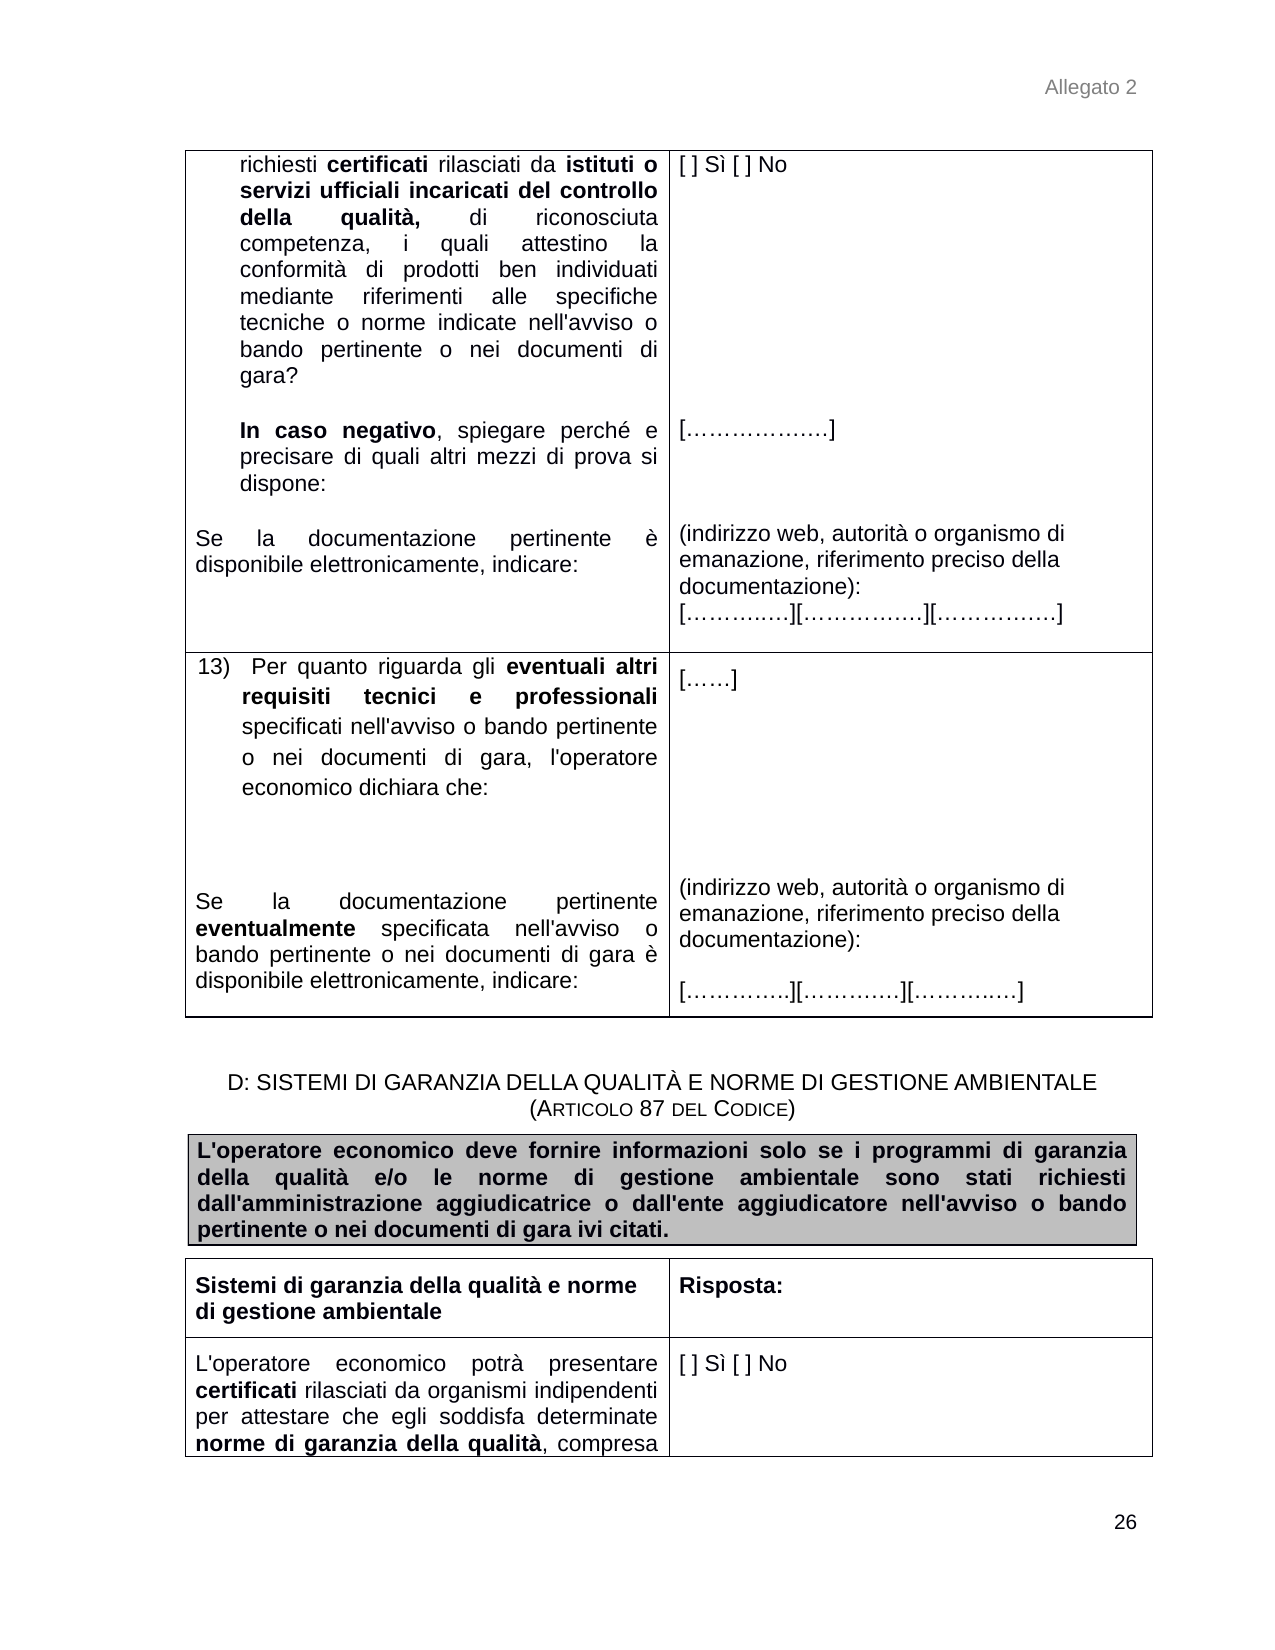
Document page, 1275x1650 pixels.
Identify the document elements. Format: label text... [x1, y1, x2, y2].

text L'operatore economico deve fornire informazioni solo se i programmi di garanzia della qualità e/o le norme di gestione ambientale sono stati richiesti dall'amministrazione aggiudicatrice o dall'ente aggiudicatore nell'avviso o bando pertinente o nei documenti di gara ivi citati. [189, 1135, 1136, 1244]
table_header Risposta: [670, 1259, 1152, 1337]
table_cell [……] (indirizzo web, autorità o organismo di emanazione, riferimento preciso della documentazione): […………..][……….…][………..…] [670, 653, 1152, 1016]
table_cell 13) Per quanto riguarda gli eventuali altri requisiti tecnici e professionali specificati nell'avviso o bando pertinente o nei documenti di gara, l'operatore economico dichiara che: Se la documentazione pertinente eventualmente specificata nell'avviso o bando pertinente o nei documenti di gara è disponibile elettronicamente, indicare: [186, 653, 669, 1016]
table_cell richiesti certificati rilasciati da istituti o servizi ufficiali incaricati del controllo della qualità, di riconosciuta competenza, i quali attestino la conformità di prodotti ben individuati mediante riferimenti alle specifiche tecniche o norme indicate nell'avviso o bando pertinente o nei documenti di gara? In caso negativo, spiegare perché e precisare di quali altri mezzi di prova si dispone: Se la documentazione pertinente è disponibile elettronicamente, indicare: [186, 151, 669, 652]
title D: SISTEMI di garanzia della qualità e norme di gestione ambientale (Articolo 87 del Codice) [187, 1069, 1137, 1121]
table_cell [ ] Sì [ ] No [670, 1338, 1152, 1456]
table_cell L'operatore economico potrà presentare certificati rilasciati da organismi indipendenti per attestare che egli soddisfa determinate norme di garanzia della qualità, compresa [186, 1338, 669, 1456]
table_cell [ ] Sì [ ] No […………….…] (indirizzo web, autorità o organismo di emanazione, riferimento preciso della documentazione): [………..…][………….…][………….…] [670, 151, 1152, 652]
table_header Sistemi di garanzia della qualità e norme di gestione ambientale [186, 1259, 669, 1337]
